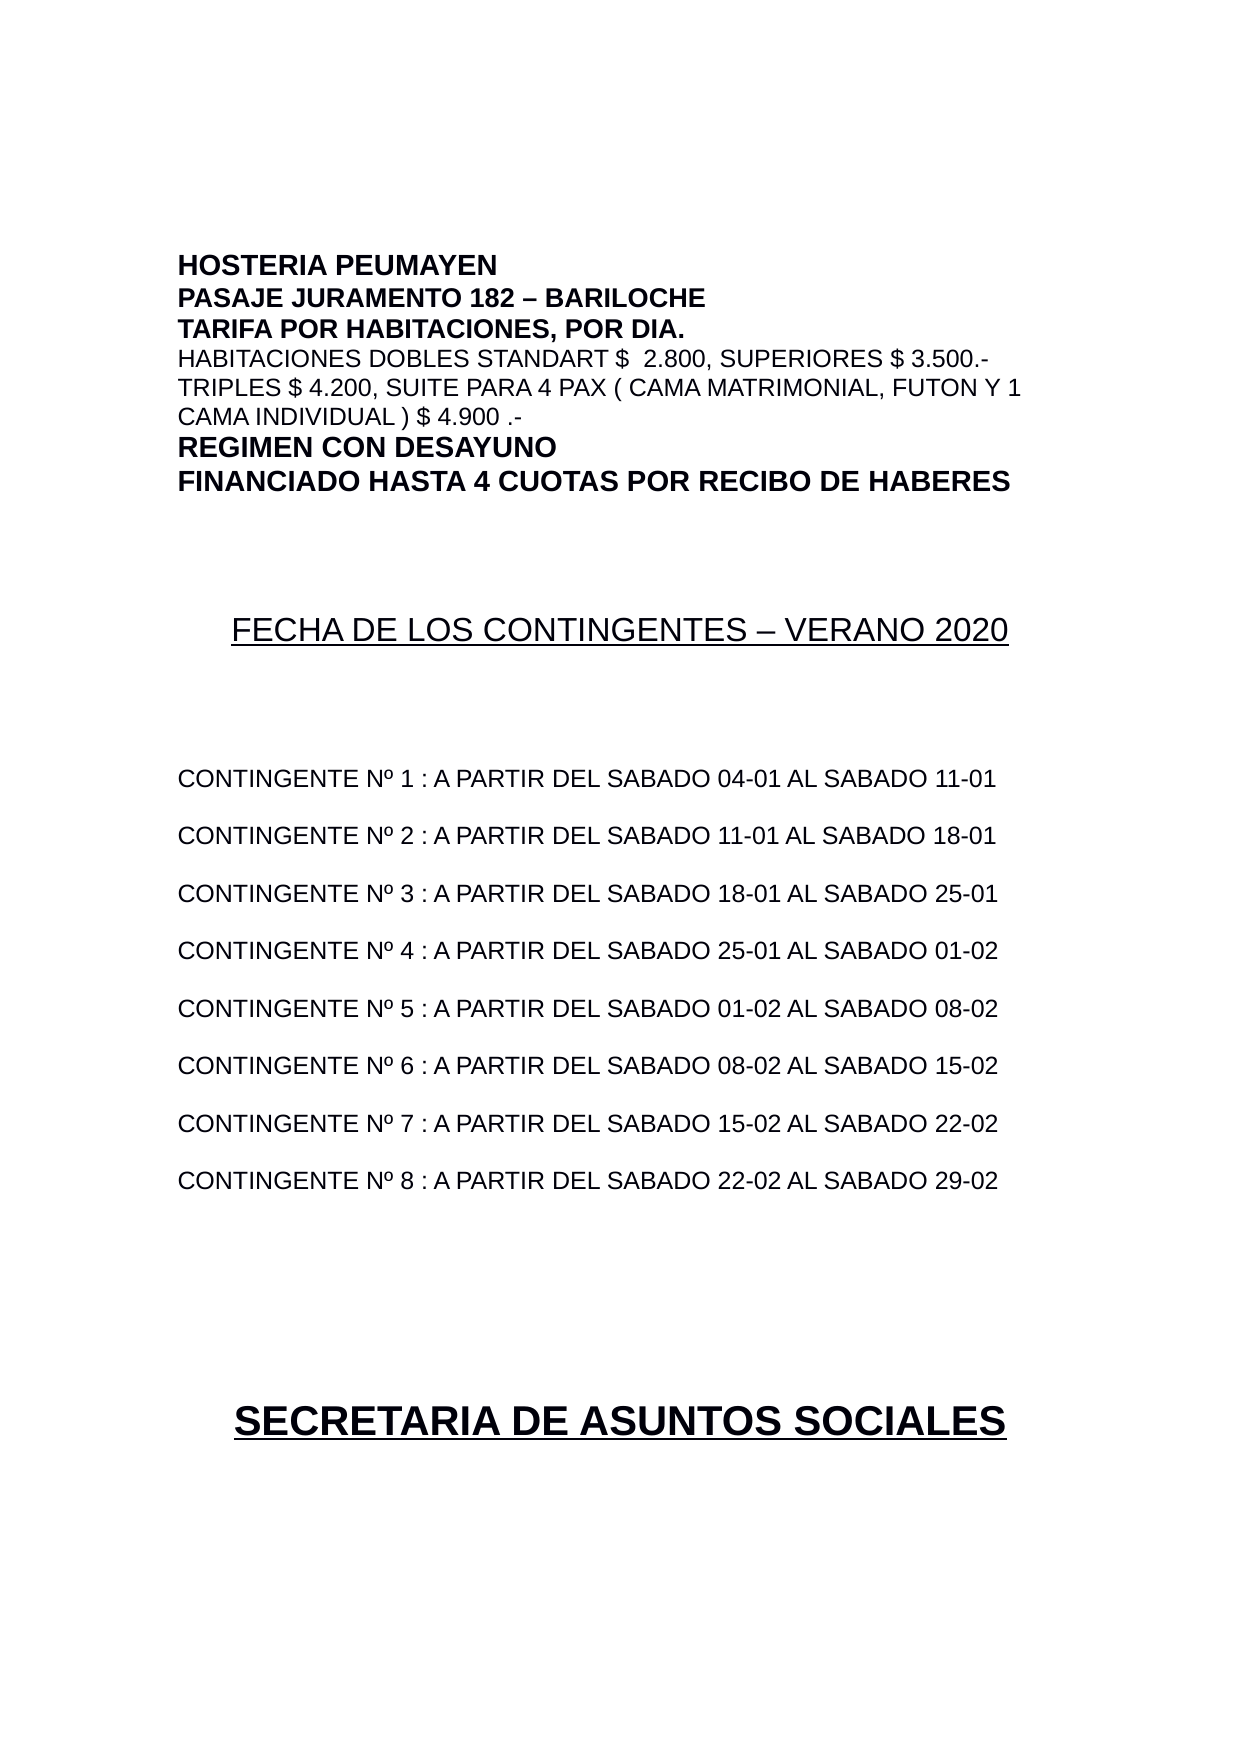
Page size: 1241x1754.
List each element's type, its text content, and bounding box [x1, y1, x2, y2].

text CONTINGENTE Nº 5 : A PARTIR DEL SABADO 01-02 AL SABADO 08-02 [177, 994, 1063, 1022]
text CONTINGENTE Nº 6 : A PARTIR DEL SABADO 08-02 AL SABADO 15-02 [177, 1051, 1063, 1080]
text CONTINGENTE Nº 7 : A PARTIR DEL SABADO 15-02 AL SABADO 22-02 [177, 1109, 1063, 1137]
text CONTINGENTE Nº 4 : A PARTIR DEL SABADO 25-01 AL SABADO 01-02 [177, 936, 1063, 965]
text HOSTERIA PEUMAYEN [177, 248, 1063, 282]
text TARIFA POR HABITACIONES, POR DIA. [177, 313, 1063, 344]
text FECHA DE LOS CONTINGENTES – VERANO 2020 [177, 610, 1063, 649]
text REGIMEN CON DESAYUNO [177, 431, 1063, 464]
text CONTINGENTE Nº 1 : A PARTIR DEL SABADO 04-01 AL SABADO 11-01 [177, 764, 1063, 792]
text CONTINGENTE Nº 8 : A PARTIR DEL SABADO 22-02 AL SABADO 29-02 [177, 1166, 1063, 1195]
text FINANCIADO HASTA 4 CUOTAS POR RECIBO DE HABERES [177, 464, 1063, 498]
text CONTINGENTE Nº 3 : A PARTIR DEL SABADO 18-01 AL SABADO 25-01 [177, 879, 1063, 907]
text CONTINGENTE Nº 2 : A PARTIR DEL SABADO 11-01 AL SABADO 18-01 [177, 821, 1063, 850]
text HABITACIONES DOBLES STANDART $ 2.800, SUPERIORES $ 3.500.- [177, 344, 1063, 373]
text SECRETARIA DE ASUNTOS SOCIALES [177, 1396, 1063, 1444]
text PASAJE JURAMENTO 182 – BARILOCHE [177, 282, 1063, 313]
text TRIPLES $ 4.200, SUITE PARA 4 PAX ( CAMA MATRIMONIAL, FUTON Y 1 CAMA INDIVIDUAL ) $ 4.900 .- [177, 373, 1063, 431]
